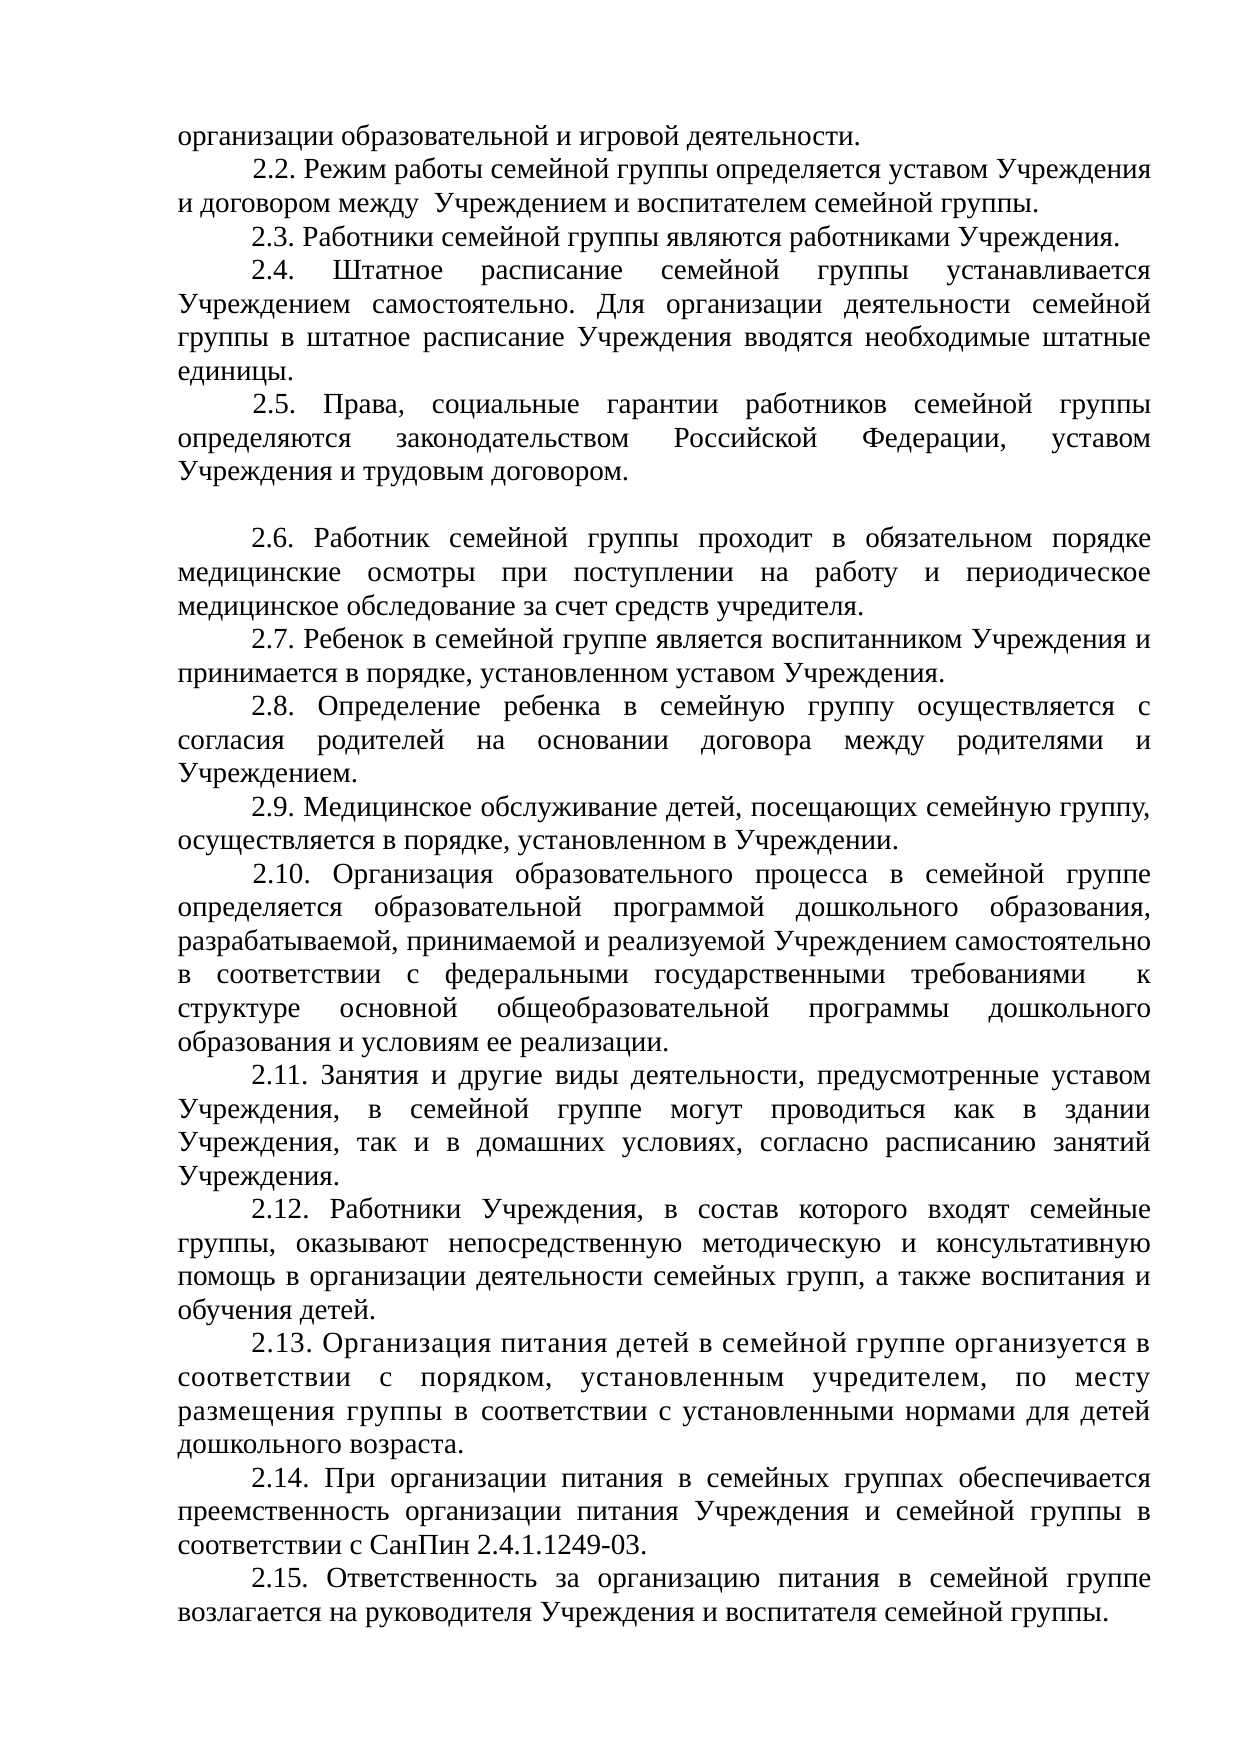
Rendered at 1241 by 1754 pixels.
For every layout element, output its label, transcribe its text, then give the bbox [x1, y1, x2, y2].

text 2.4. Штатное расписание семейной группы устанавливается Учреждением самостоятельно. Для организации деятельности семейной группы в штатное расписание Учреждения вводятся необходимые штатные единицы. [177, 252, 1152, 386]
text 2.11. Занятия и другие виды деятельности, предусмотренные уставом Учреждения, в семейной группе могут проводиться как в здании Учреждения, так и в домашних условиях, согласно расписанию занятий Учреждения. [177, 1057, 1152, 1191]
text 2.12. Работники Учреждения, в состав которого входят семейные группы, оказывают непосредственную методическую и консультативную помощь в организации деятельности семейных групп, а также воспитания и обучения детей. [177, 1191, 1152, 1326]
text 2.5. Права, социальные гарантии работников семейной группы определяются законодательством Российской Федерации, уставом Учреждения и трудовым договором. [177, 386, 1152, 487]
text 2.13. Организация питания детей в семейной группе организуется в соответствии с порядком, установленным учредителем, по месту размещения группы в соответствии с установленными нормами для детей дошкольного возраста. [177, 1326, 1152, 1460]
text 2.9. Медицинское обслуживание детей, посещающих семейную группу, осуществляется в порядке, установленном в Учреждении. [177, 789, 1152, 856]
text 2.10. Организация образовательного процесса в семейной группе определяется образовательной программой дошкольного образования, разрабатываемой, принимаемой и реализуемой Учреждением самостоятельно в соответствии с федеральными государственными требованиями к структуре основной общеобразовательной программы дошкольного образования и условиям ее реализации. [177, 856, 1152, 1057]
text организации образовательной и игровой деятельности. [177, 118, 1152, 152]
text 2.7. Ребенок в семейной группе является воспитанником Учреждения и принимается в порядке, установленном уставом Учреждения. [177, 621, 1152, 688]
text 2.15. Ответственность за организацию питания в семейной группе возлагается на руководителя Учреждения и воспитателя семейной группы. [177, 1560, 1152, 1627]
text 2.6. Работник семейной группы проходит в обязательном порядке медицинские осмотры при поступлении на работу и периодическое медицинское обследование за счет средств учредителя. [177, 521, 1152, 621]
text 2.8. Определение ребенка в семейную группу осуществляется с согласия родителей на основании договора между родителями и Учреждением. [177, 688, 1152, 789]
text 2.14. При организации питания в семейных группах обеспечивается преемственность организации питания Учреждения и семейной группы в соответствии с СанПин 2.4.1.1249-03. [177, 1460, 1152, 1560]
text 2.2. Режим работы семейной группы определяется уставом Учреждения и договором между Учреждением и воспитателем семейной группы. [177, 152, 1152, 219]
text 2.3. Работники семейной группы являются работниками Учреждения. [177, 219, 1152, 252]
